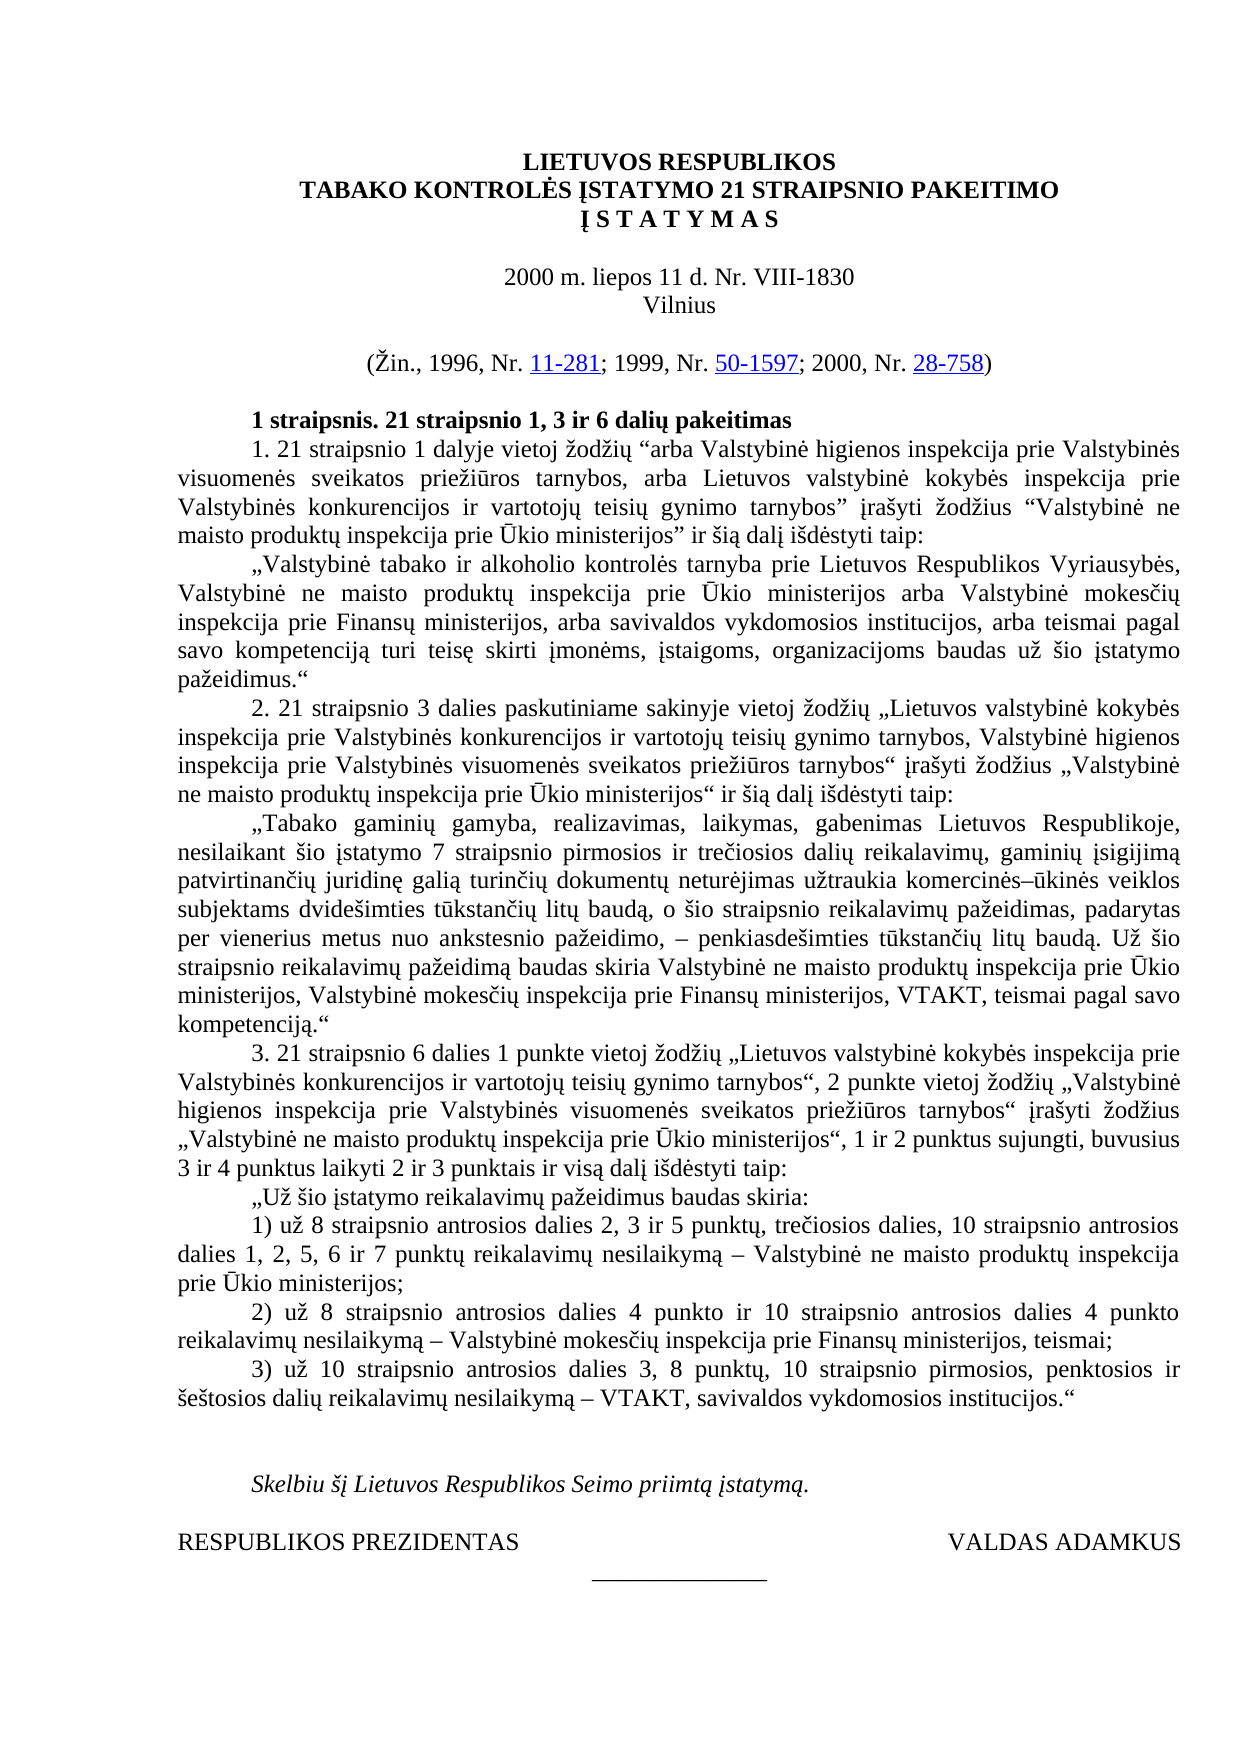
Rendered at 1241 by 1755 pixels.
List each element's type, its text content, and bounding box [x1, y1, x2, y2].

text ______________ [177, 1556, 1181, 1584]
text Į S T A T Y M A S [177, 204, 1181, 233]
text 2000 m. liepos 11 d. Nr. VIII-1830 [177, 262, 1181, 291]
text 2. 21 straipsnio 3 dalies paskutiniame sakinyje vietoj žodžių „Lietuvos valstybinė kokybės inspekcija prie Valstybinės konkurencijos ir vartotojų teisių gynimo tarnybos, Valstybinė higienos inspekcija prie Valstybinės visuomenės sveikatos priežiūros tarnybos“ įrašyti žodžius „Valstybinė ne maisto produktų inspekcija prie Ūkio ministerijos“ ir šią dalį išdėstyti taip: [177, 693, 1181, 808]
text 2) už 8 straipsnio antrosios dalies 4 punkto ir 10 straipsnio antrosios dalies 4 punkto reikalavimų nesilaikymą – Valstybinė mokesčių inspekcija prie Finansų ministerijos, teismai; [177, 1297, 1181, 1354]
text „Už šio įstatymo reikalavimų pažeidimus baudas skiria: [177, 1182, 1181, 1211]
text RESPUBLIKOS PREZIDENTAS VALDAS ADAMKUS [177, 1527, 1181, 1556]
text 1) už 8 straipsnio antrosios dalies 2, 3 ir 5 punktų, trečiosios dalies, 10 straipsnio antrosios dalies 1, 2, 5, 6 ir 7 punktų reikalavimų nesilaikymą – Valstybinė ne maisto produktų inspekcija prie Ūkio ministerijos; [177, 1211, 1181, 1297]
text 3. 21 straipsnio 6 dalies 1 punkte vietoj žodžių „Lietuvos valstybinė kokybės inspekcija prie Valstybinės konkurencijos ir vartotojų teisių gynimo tarnybos“, 2 punkte vietoj žodžių „Valstybinė higienos inspekcija prie Valstybinės visuomenės sveikatos priežiūros tarnybos“ įrašyti žodžius „Valstybinė ne maisto produktų inspekcija prie Ūkio ministerijos“, 1 ir 2 punktus sujungti, buvusius 3 ir 4 punktus laikyti 2 ir 3 punktais ir visą dalį išdėstyti taip: [177, 1038, 1181, 1182]
text Skelbiu šį Lietuvos Respublikos Seimo priimtą įstatymą. [177, 1469, 1181, 1498]
text 1 straipsnis. 21 straipsnio 1, 3 ir 6 dalių pakeitimas [177, 406, 1181, 434]
text Vilnius [177, 291, 1181, 319]
text „Valstybinė tabako ir alkoholio kontrolės tarnyba prie Lietuvos Respublikos Vyriausybės, Valstybinė ne maisto produktų inspekcija prie Ūkio ministerijos arba Valstybinė mokesčių inspekcija prie Finansų ministerijos, arba savivaldos vykdomosios institucijos, arba teismai pagal savo kompetenciją turi teisę skirti įmonėms, įstaigoms, organizacijoms baudas už šio įstatymo pažeidimus.“ [177, 549, 1181, 693]
text 1. 21 straipsnio 1 dalyje vietoj žodžių “arba Valstybinė higienos inspekcija prie Valstybinės visuomenės sveikatos priežiūros tarnybos, arba Lietuvos valstybinė kokybės inspekcija prie Valstybinės konkurencijos ir vartotojų teisių gynimo tarnybos” įrašyti žodžius “Valstybinė ne maisto produktų inspekcija prie Ūkio ministerijos” ir šią dalį išdėstyti taip: [177, 434, 1181, 549]
text (Žin., 1996, Nr. 11-281; 1999, Nr. 50-1597; 2000, Nr. 28-758) [177, 348, 1181, 377]
text TABAKO KONTROLĖS ĮSTATYMO 21 STRAIPSNIO PAKEITIMO [177, 176, 1181, 204]
text LIETUVOS RESPUBLIKOS [177, 147, 1181, 176]
text „Tabako gaminių gamyba, realizavimas, laikymas, gabenimas Lietuvos Respublikoje, nesilaikant šio įstatymo 7 straipsnio pirmosios ir trečiosios dalių reikalavimų, gaminių įsigijimą patvirtinančių juridinę galią turinčių dokumentų neturėjimas užtraukia komercinės–ūkinės veiklos subjektams dvidešimties tūkstančių litų baudą, o šio straipsnio reikalavimų pažeidimas, padarytas per vienerius metus nuo ankstesnio pažeidimo, – penkiasdešimties tūkstančių litų baudą. Už šio straipsnio reikalavimų pažeidimą baudas skiria Valstybinė ne maisto produktų inspekcija prie Ūkio ministerijos, Valstybinė mokesčių inspekcija prie Finansų ministerijos, VTAKT, teismai pagal savo kompetenciją.“ [177, 808, 1181, 1038]
text 3) už 10 straipsnio antrosios dalies 3, 8 punktų, 10 straipsnio pirmosios, penktosios ir šeštosios dalių reikalavimų nesilaikymą – VTAKT, savivaldos vykdomosios institucijos.“ [177, 1354, 1181, 1412]
